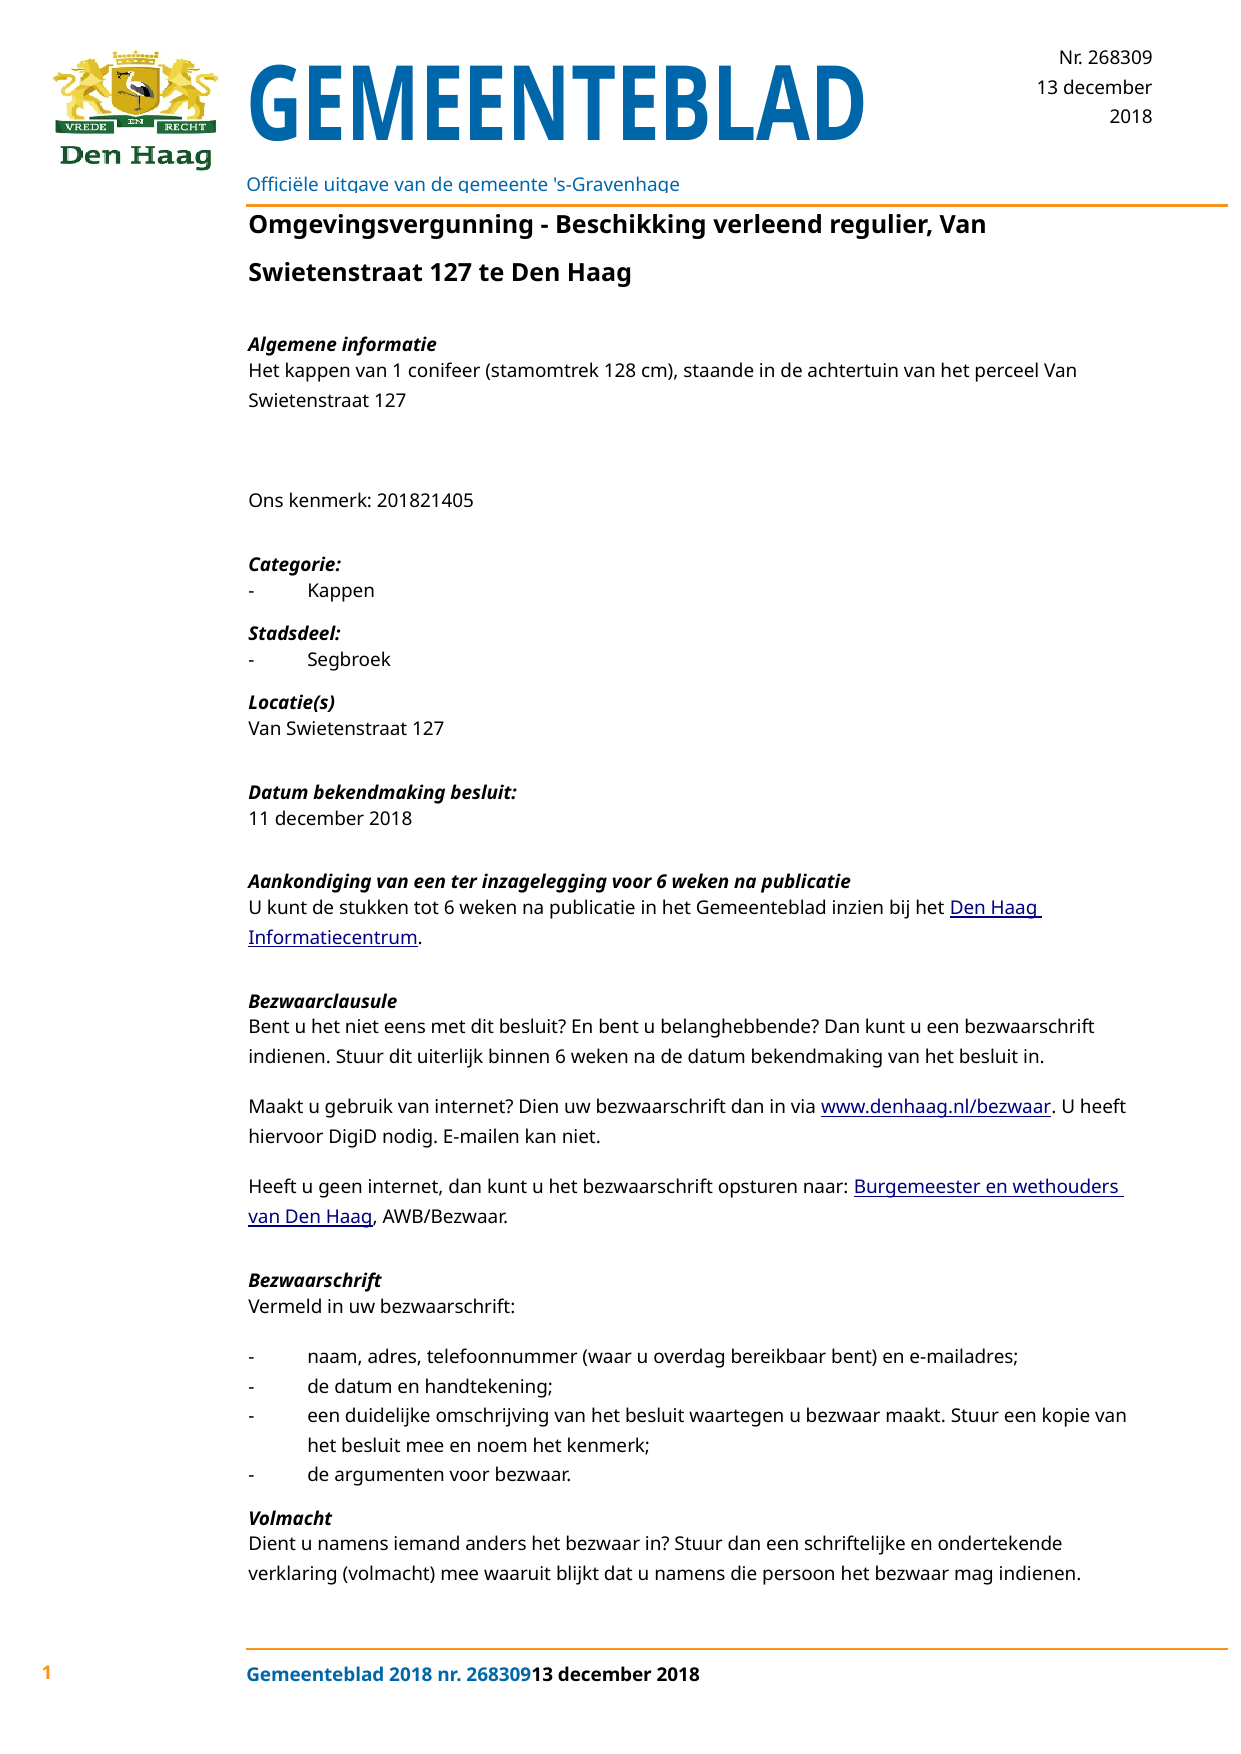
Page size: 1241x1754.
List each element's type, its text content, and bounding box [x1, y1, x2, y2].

text Categorie: [248, 552, 1152, 577]
text Algemene informatie [248, 331, 1152, 357]
list de datum en handtekening; [248, 1373, 1152, 1399]
text U kunt de stukken tot 6 weken na publicatie in het Gemeenteblad inzien bij het Den Haag Informatiecentrum. [248, 894, 1152, 950]
text Van Swietenstraat 127 [248, 715, 1152, 741]
text Bezwaarschrift [248, 1267, 1152, 1293]
text Bent u het niet eens met dit besluit? En bent u belanghebbende? Dan kunt u een bezwaarschrift indienen. Stuur dit uiterlijk binnen 6 weken na de datum bekendmaking van het besluit in. [248, 1014, 1152, 1069]
text Dient u namens iemand anders het bezwaar in? Stuur dan een schriftelijke en ondertekende verklaring (volmacht) mee waaruit blijkt dat u namens die persoon het bezwaar mag indienen. [248, 1531, 1152, 1586]
text Ons kenmerk: 201821405 [248, 488, 1152, 513]
list de argumenten voor bezwaar. [248, 1462, 1152, 1487]
text Volmacht [248, 1505, 1152, 1531]
text Aankondiging van een ter inzagelegging voor 6 weken na publicatie [248, 869, 1152, 894]
list Kappen [248, 577, 1152, 603]
list een duidelijke omschrijving van het besluit waartegen u bezwaar maakt. Stuur een kopie van het besluit mee en noem het kenmerk; [248, 1402, 1152, 1458]
text Maakt u gebruik van internet? Dien uw bezwaarschrift dan in via www.denhaag.nl/bezwaar. U heeft hiervoor DigiD nodig. E-mailen kan niet. [248, 1094, 1152, 1149]
text Locatie(s) [248, 689, 1152, 715]
text 11 december 2018 [248, 805, 1152, 830]
list naam, adres, telefoonnummer (waar u overdag bereikbaar bent) en e-mailadres; [248, 1343, 1152, 1369]
text Omgevingsvergunning - Beschikking verleend regulier, Van Swietenstraat 127 te Den Haag [248, 207, 1152, 288]
text Stadsdeel: [248, 620, 1152, 646]
text Vermeld in uw bezwaarschrift: [248, 1293, 1152, 1319]
picture [41, 47, 231, 172]
list Segbroek [248, 646, 1152, 672]
text Heeft u geen internet, dan kunt u het bezwaarschrift opsturen naar: Burgemeester en wethouders van Den Haag, AWB/Bezwaar. [248, 1174, 1152, 1229]
text Bezwaarclausule [248, 988, 1152, 1014]
text Datum bekendmaking besluit: [248, 779, 1152, 805]
text Het kappen van 1 conifeer (stamomtrek 128 cm), staande in de achtertuin van het perceel Van Swietenstraat 127 [248, 357, 1152, 412]
